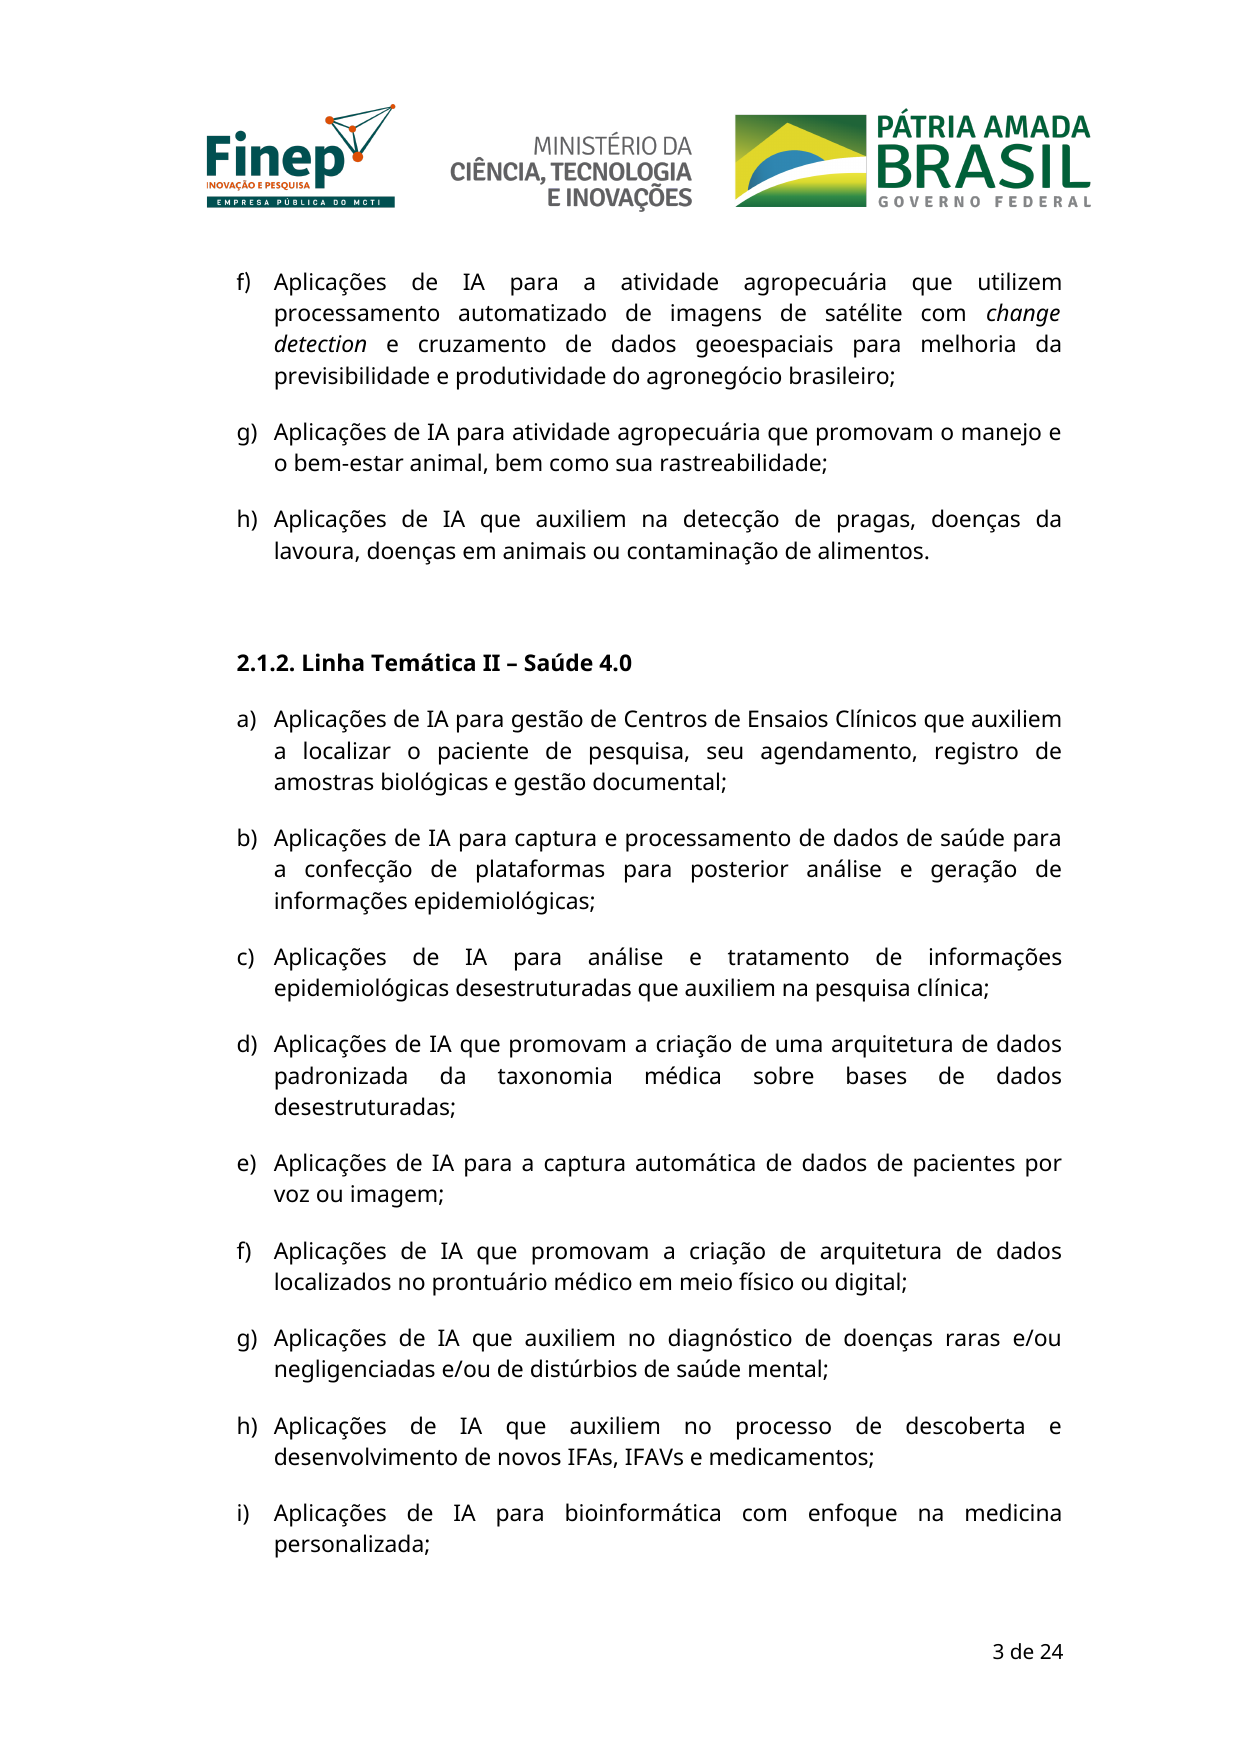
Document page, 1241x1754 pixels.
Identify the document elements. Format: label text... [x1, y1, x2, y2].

list Aplicações de IA para bioinformática com enfoque na medicina personalizada; [236, 1497, 1063, 1559]
list Aplicações de IA que auxiliem no processo de descoberta e desenvolvimento de novos IFAs, IFAVs e medicamentos; [236, 1409, 1063, 1472]
list Aplicações de IA que auxiliem no diagnóstico de doenças raras e/ou negligenciadas e/ou de distúrbios de saúde mental; [236, 1322, 1063, 1384]
list Aplicações de IA que promovam a criação de arquitetura de dados localizados no prontuário médico em meio físico ou digital; [236, 1234, 1063, 1297]
list Aplicações de IA para a atividade agropecuária que utilizem processamento automatizado de imagens de satélite com change detection e cruzamento de dados geoespaciais para melhoria da previsibilidade e produtividade do agronegócio brasileiro; [236, 266, 1063, 391]
list Aplicações de IA para atividade agropecuária que promovam o manejo e o bem-estar animal, bem como sua rastreabilidade; [236, 416, 1063, 478]
list Aplicações de IA para a captura automática de dados de pacientes por voz ou imagem; [236, 1147, 1063, 1209]
list Aplicações de IA para gestão de Centros de Ensaios Clínicos que auxiliem a localizar o paciente de pesquisa, seu agendamento, registro de amostras biológicas e gestão documental; [236, 703, 1063, 797]
text 2.1.2. Linha Temática II – Saúde 4.0 [236, 647, 1063, 678]
list Aplicações de IA que auxiliem na detecção de pragas, doenças da lavoura, doenças em animais ou contaminação de alimentos. [236, 503, 1063, 566]
list Aplicações de IA que promovam a criação de uma arquitetura de dados padronizada da taxonomia médica sobre bases de dados desestruturadas; [236, 1028, 1063, 1122]
list Aplicações de IA para captura e processamento de dados de saúde para a confecção de plataformas para posterior análise e geração de informações epidemiológicas; [236, 822, 1063, 916]
list Aplicações de IA para análise e tratamento de informações epidemiológicas desestruturadas que auxiliem na pesquisa clínica; [236, 941, 1063, 1003]
